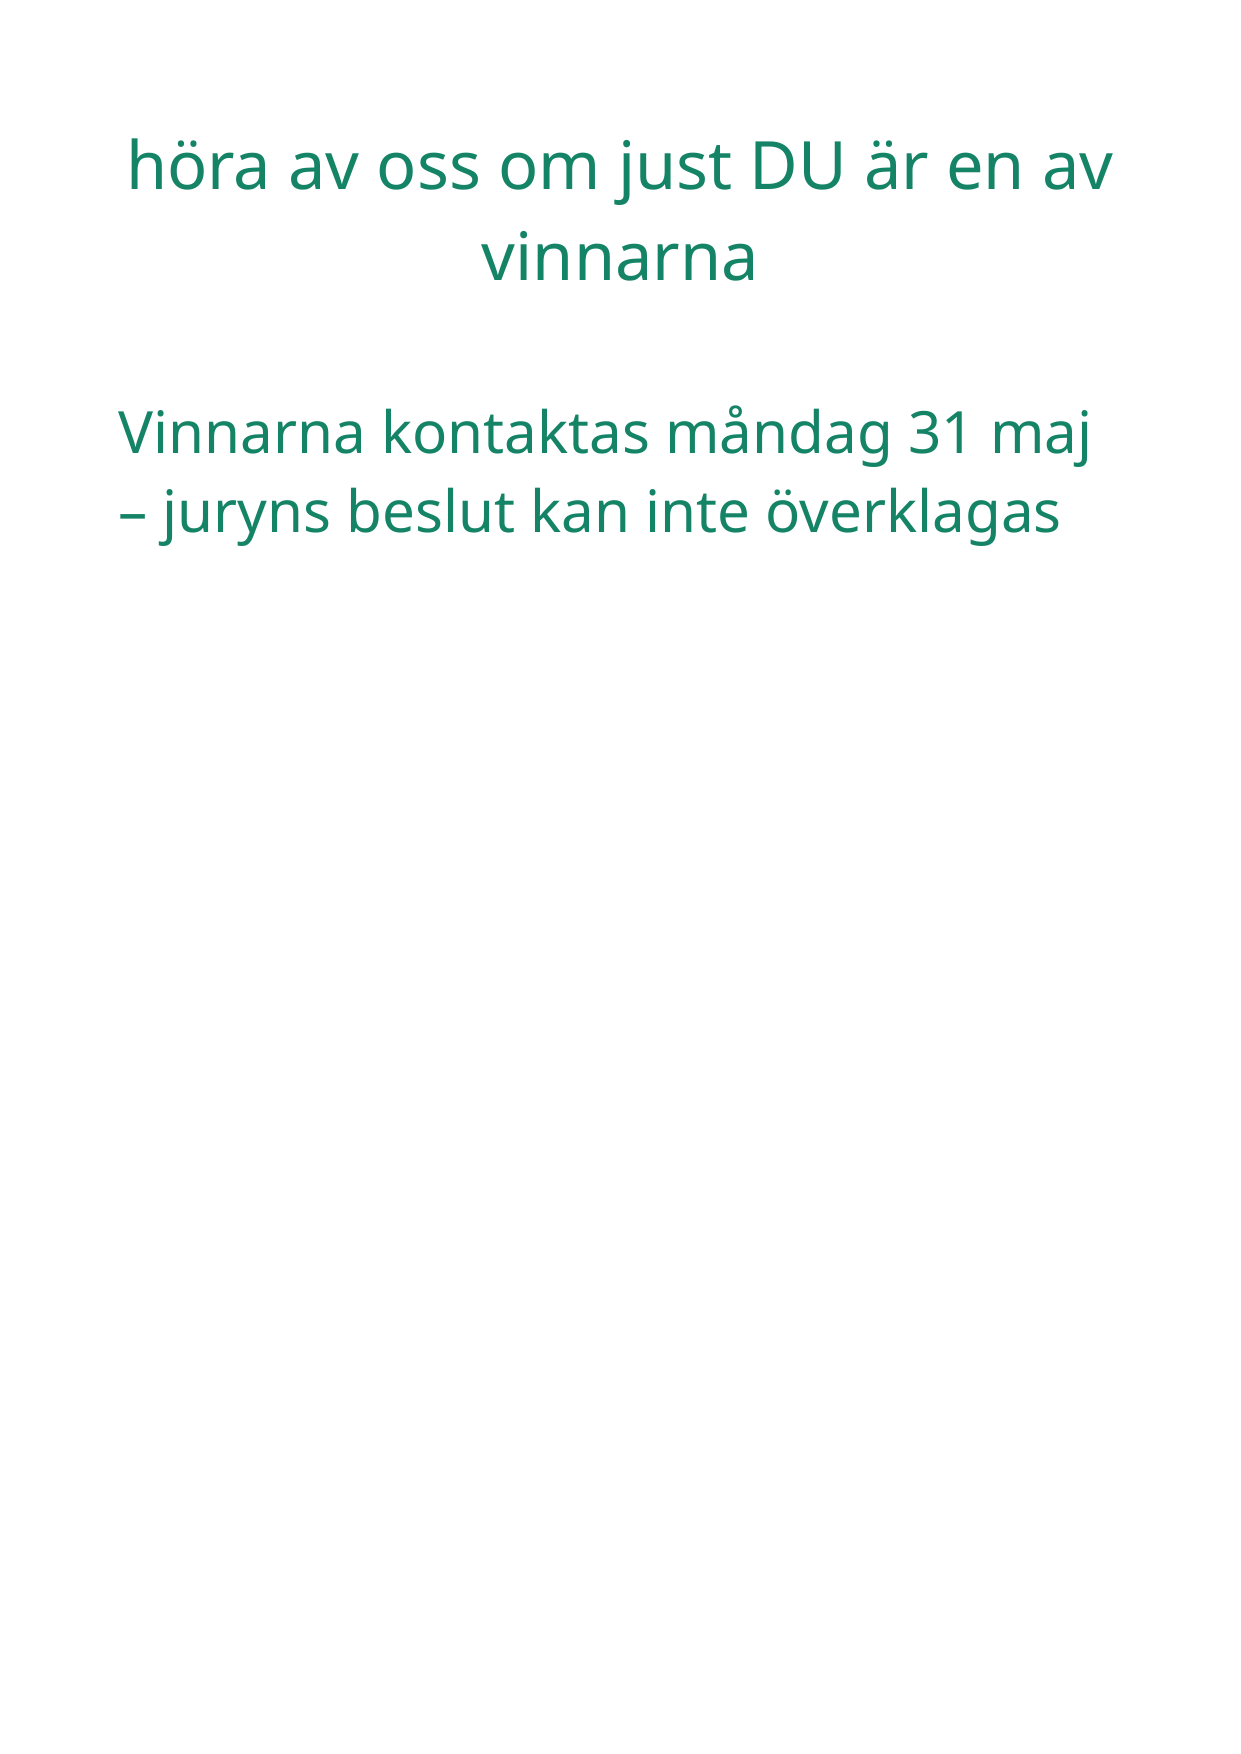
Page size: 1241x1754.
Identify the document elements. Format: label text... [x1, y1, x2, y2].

text Vinnarna kontaktas måndag 31 maj – juryns beslut kan inte överklagas [118, 391, 1122, 549]
text höra av oss om just DU är en av vinnarna [118, 118, 1122, 300]
